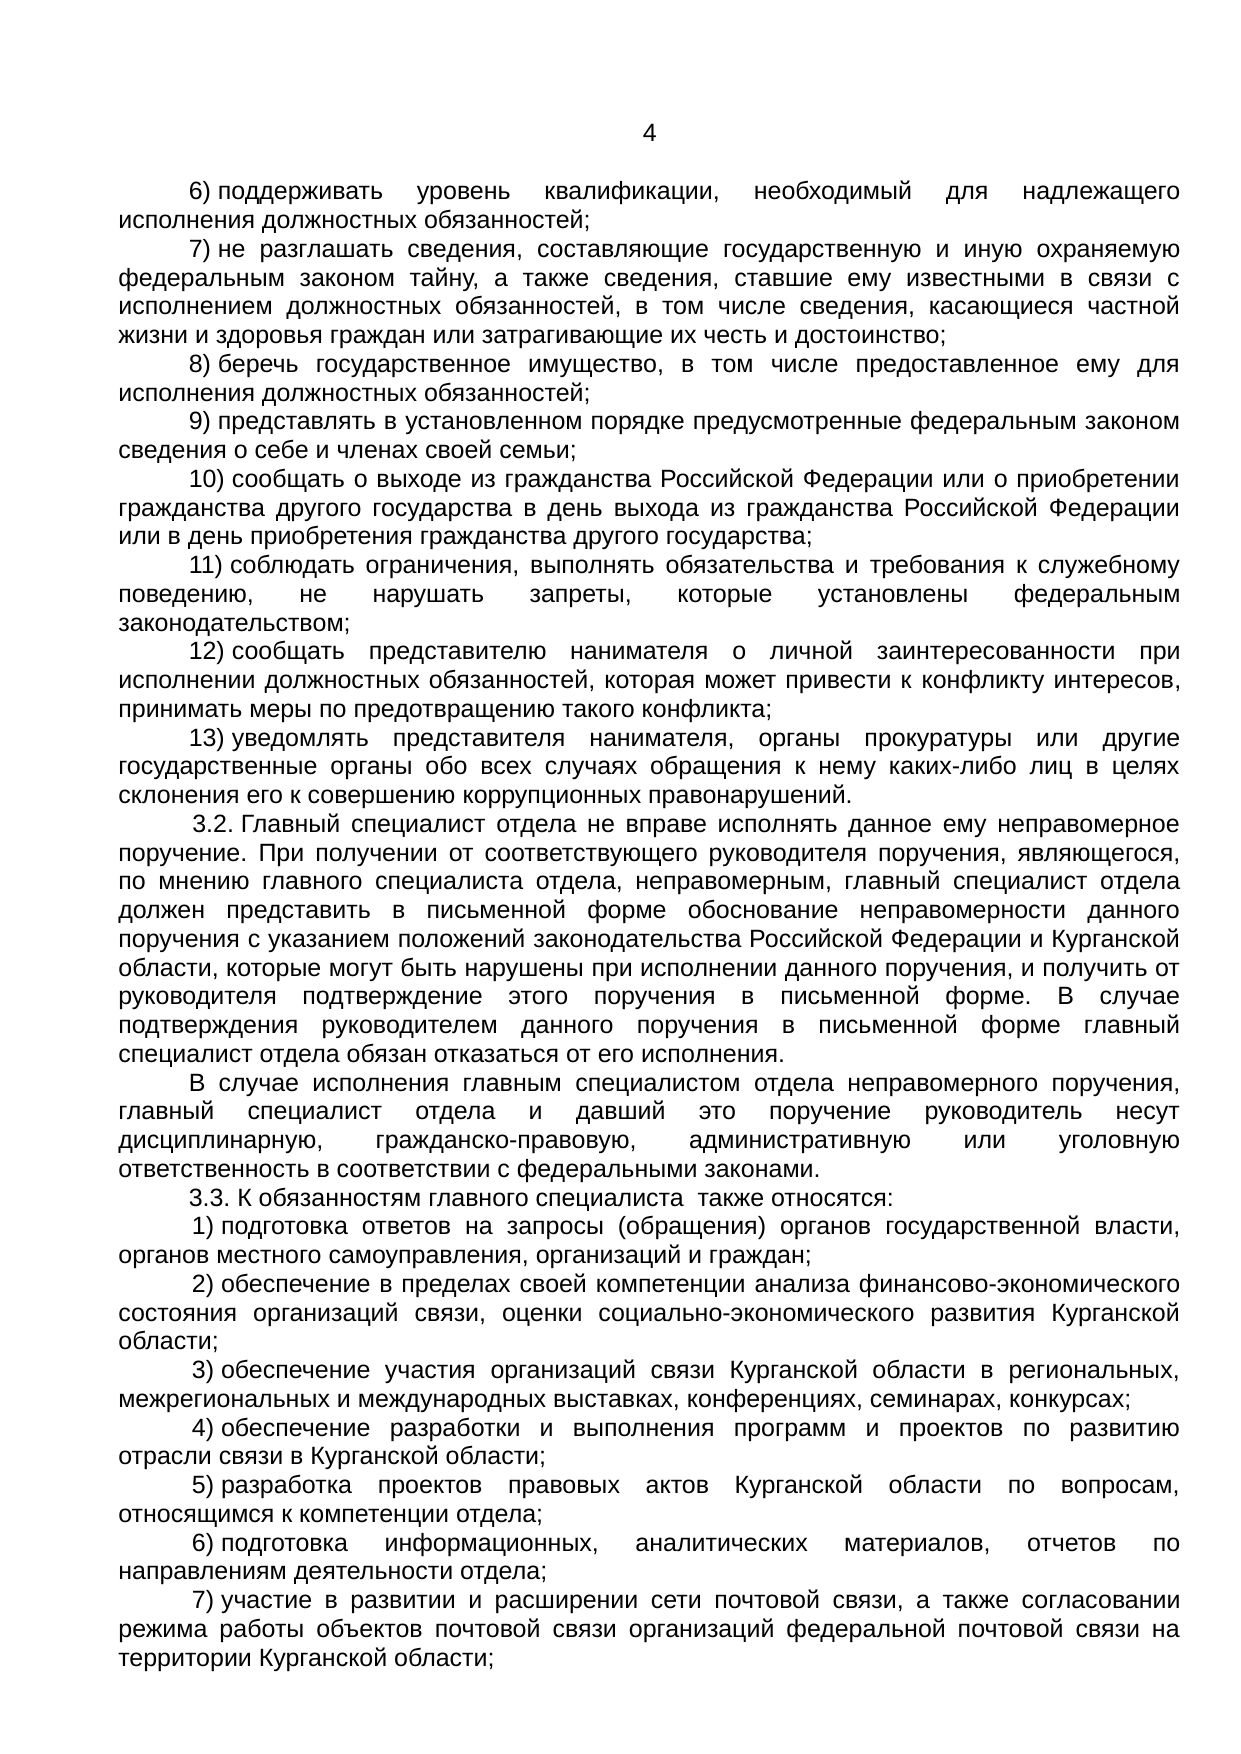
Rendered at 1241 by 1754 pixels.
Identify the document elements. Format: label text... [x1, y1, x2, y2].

text В случае исполнения главным специалистом отдела неправомерного поручения, главный специалист отдела и давший это поручение руководитель несут дисциплинарную, гражданско-правовую, административную или уголовную ответственность в соответствии с федеральными законами. [118, 1068, 1181, 1183]
text 6) поддерживать уровень квалификации, необходимый для надлежащего исполнения должностных обязанностей; [118, 176, 1181, 234]
text 1) подготовка ответов на запросы (обращения) органов государственной власти, органов местного самоуправления, организаций и граждан; [118, 1211, 1181, 1269]
text 3.3. К обязанностям главного специалиста также относятся: [118, 1183, 1181, 1211]
text 9) представлять в установленном порядке предусмотренные федеральным законом сведения о себе и членах своей семьи; [118, 406, 1181, 464]
text 7) участие в развитии и расширении сети почтовой связи, а также согласовании режима работы объектов почтовой связи организаций федеральной почтовой связи на территории Курганской области; [118, 1585, 1181, 1671]
text 2) обеспечение в пределах своей компетенции анализа финансово-экономического состояния организаций связи, оценки социально-экономического развития Курганской области; [118, 1269, 1181, 1355]
text 12) сообщать представителю нанимателя о личной заинтересованности при исполнении должностных обязанностей, которая может привести к конфликту интересов, принимать меры по предотвращению такого конфликта; [118, 636, 1181, 723]
text 6) подготовка информационных, аналитических материалов, отчетов по направлениям деятельности отдела; [118, 1528, 1181, 1585]
text 13) уведомлять представителя нанимателя, органы прокуратуры или другие государственные органы обо всех случаях обращения к нему каких-либо лиц в целях склонения его к совершению коррупционных правонарушений. [118, 723, 1181, 809]
text 3.2. Главный специалист отдела не вправе исполнять данное ему неправомерное поручение. При получении от соответствующего руководителя поручения, являющегося, по мнению главного специалиста отдела, неправомерным, главный специалист отдела должен представить в письменной форме обоснование неправомерности данного поручения с указанием положений законодательства Российской Федерации и Курганской области, которые могут быть нарушены при исполнении данного поручения, и получить от руководителя подтверждение этого поручения в письменной форме. В случае подтверждения руководителем данного поручения в письменной форме главный специалист отдела обязан отказаться от его исполнения. [118, 809, 1181, 1068]
text 4) обеспечение разработки и выполнения программ и проектов по развитию отрасли связи в Курганской области; [118, 1413, 1181, 1470]
text 3) обеспечение участия организаций связи Курганской области в региональных, межрегиональных и международных выставках, конференциях, семинарах, конкурсах; [118, 1355, 1181, 1413]
text 7) не разглашать сведения, составляющие государственную и иную охраняемую федеральным законом тайну, а также сведения, ставшие ему известными в связи с исполнением должностных обязанностей, в том числе сведения, касающиеся частной жизни и здоровья граждан или затрагивающие их честь и достоинство; [118, 234, 1181, 349]
text 11) соблюдать ограничения, выполнять обязательства и требования к служебному поведению, не нарушать запреты, которые установлены федеральным законодательством; [118, 550, 1181, 636]
text 5) разработка проектов правовых актов Курганской области по вопросам, относящимся к компетенции отдела; [118, 1470, 1181, 1528]
text 10) сообщать о выходе из гражданства Российской Федерации или о приобретении гражданства другого государства в день выхода из гражданства Российской Федерации или в день приобретения гражданства другого государства; [118, 464, 1181, 550]
text 8) беречь государственное имущество, в том числе предоставленное ему для исполнения должностных обязанностей; [118, 349, 1181, 406]
